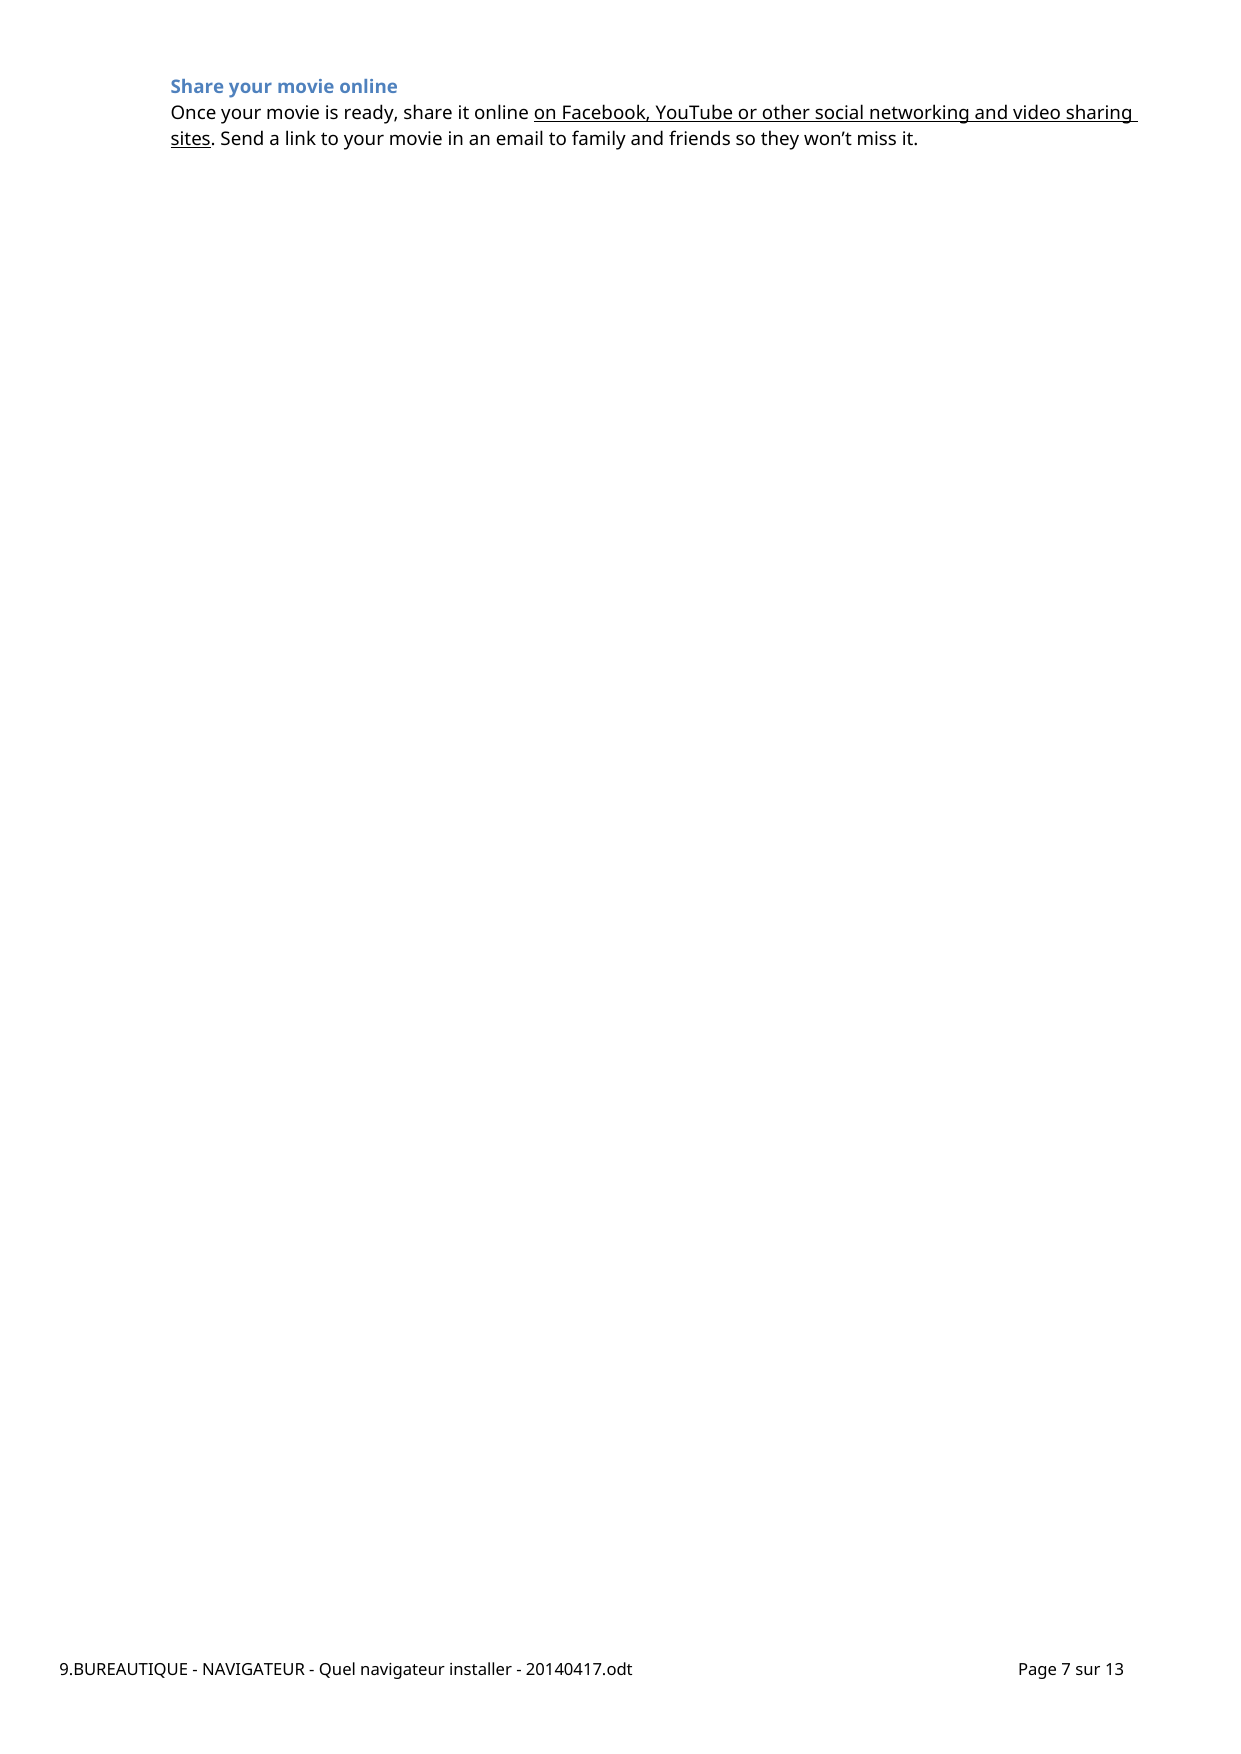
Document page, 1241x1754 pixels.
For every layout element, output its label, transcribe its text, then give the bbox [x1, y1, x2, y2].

subtitle Share your movie online [170, 74, 1181, 99]
text Once your movie is ready, share it online on Facebook, YouTube or other social networking and video sharing sites. Send a link to your movie in an email to family and friends so they won’t miss it. [170, 99, 1181, 150]
